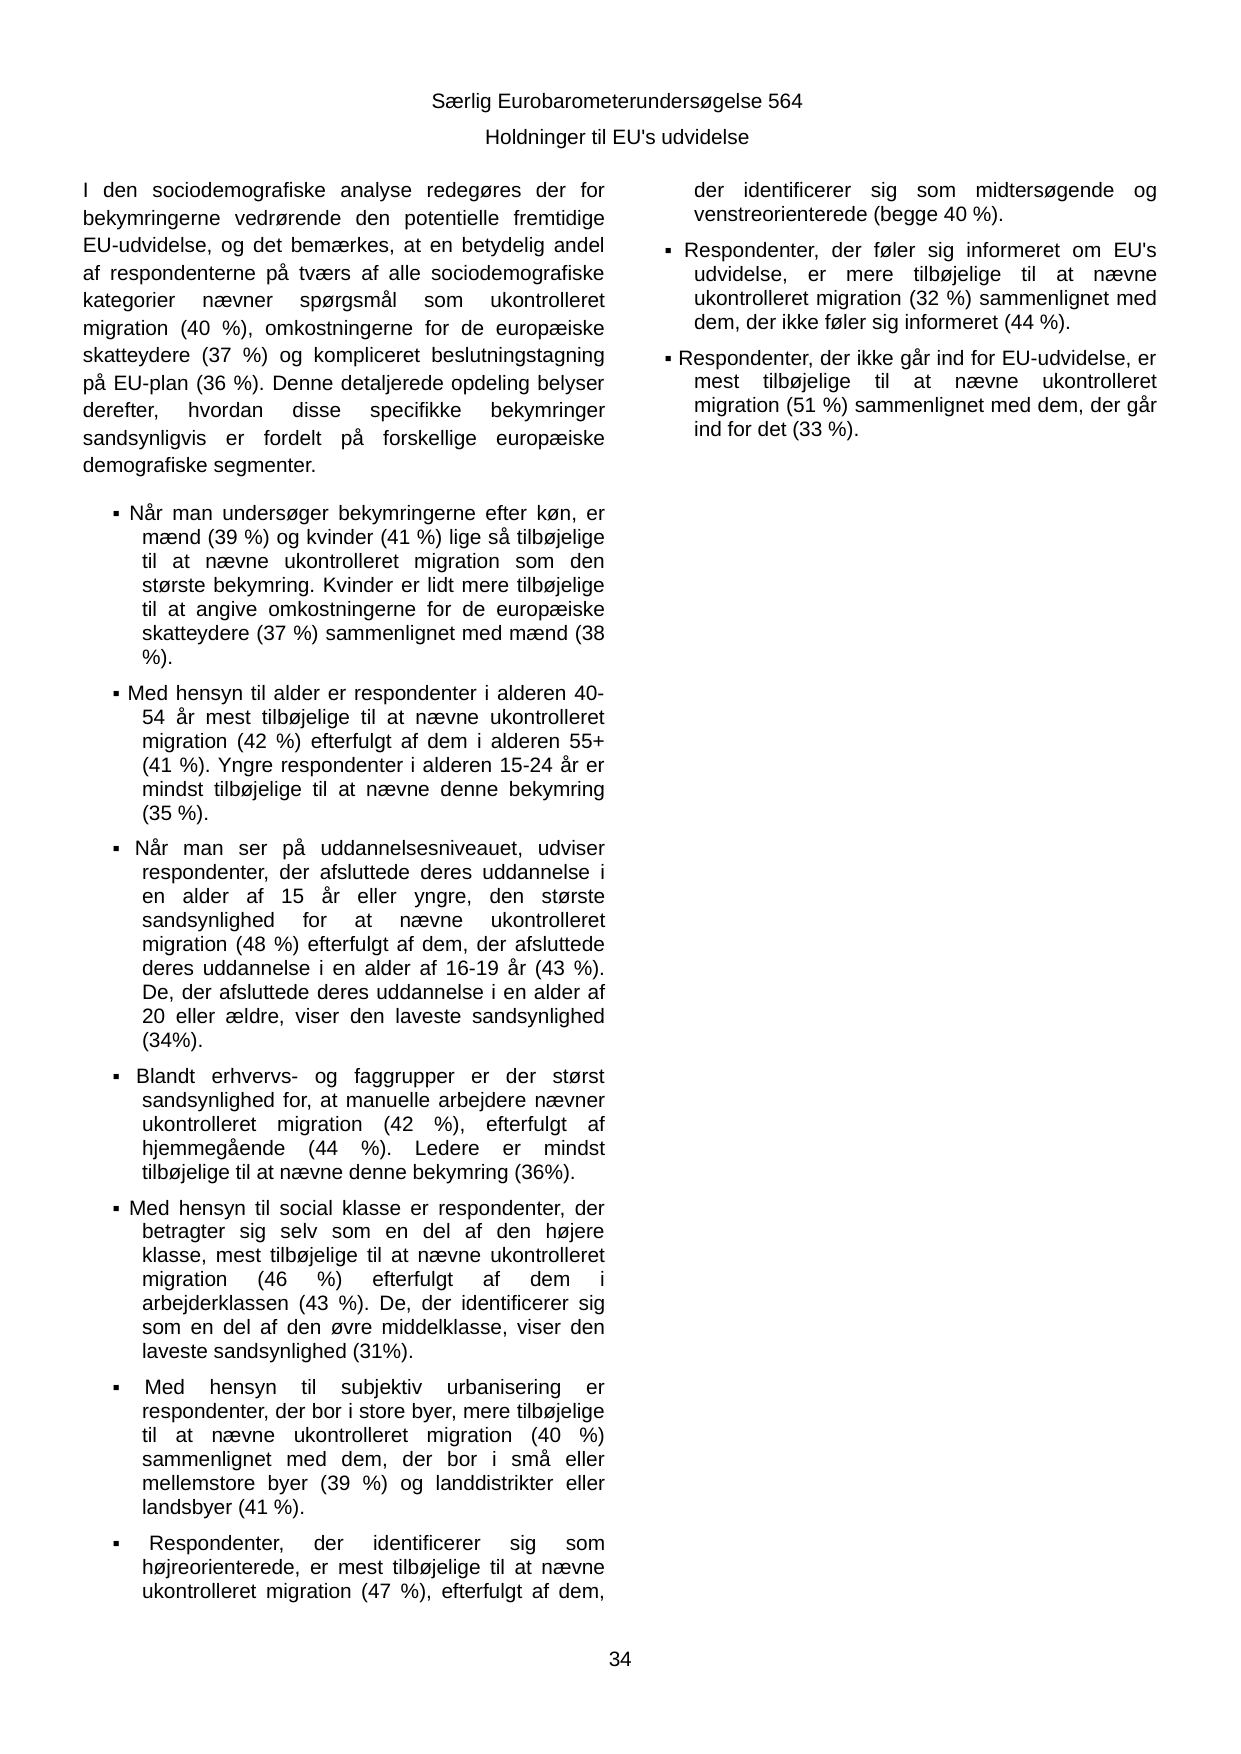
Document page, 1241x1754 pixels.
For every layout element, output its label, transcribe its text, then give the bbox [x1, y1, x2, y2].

text der identificerer sig som midtersøgende og venstreorienterede (begge 40 %). [664, 178, 1157, 226]
text ▪ Med hensyn til alder er respondenter i alderen 40-54 år mest tilbøjelige til at nævne ukontrolleret migration (42 %) efterfulgt af dem i alderen 55+ (41 %). Yngre respondenter i alderen 15-24 år er mindst tilbøjelige til at nævne denne bekymring (35 %). [112, 681, 605, 824]
text ▪ Blandt erhvervs- og faggrupper er der størst sandsynlighed for, at manuelle arbejdere nævner ukontrolleret migration (42 %), efterfulgt af hjemmegående (44 %). Ledere er mindst tilbøjelige til at nævne denne bekymring (36%). [112, 1064, 605, 1183]
text ▪ Med hensyn til social klasse er respondenter, der betragter sig selv som en del af den højere klasse, mest tilbøjelige til at nævne ukontrolleret migration (46 %) efterfulgt af dem i arbejderklassen (43 %). De, der identificerer sig som en del af den øvre middelklasse, viser den laveste sandsynlighed (31%). [112, 1195, 605, 1363]
text ▪ Respondenter, der ikke går ind for EU-udvidelse, er mest tilbøjelige til at nævne ukontrolleret migration (51 %) sammenlignet med dem, der går ind for det (33 %). [664, 345, 1157, 441]
text ▪ Respondenter, der identificerer sig som højreorienterede, er mest tilbøjelige til at nævne ukontrolleret migration (47 %), efterfulgt af dem, [112, 1531, 605, 1602]
text ▪ Når man undersøger bekymringerne efter køn, er mænd (39 %) og kvinder (41 %) lige så tilbøjelige til at nævne ukontrolleret migration som den største bekymring. Kvinder er lidt mere tilbøjelige til at angive omkostningerne for de europæiske skatteydere (37 %) sammenlignet med mænd (38 %). [112, 501, 605, 669]
text ▪ Respondenter, der føler sig informeret om EU's udvidelse, er mere tilbøjelige til at nævne ukontrolleret migration (32 %) sammenlignet med dem, der ikke føler sig informeret (44 %). [664, 238, 1157, 333]
text ▪ Når man ser på uddannelsesniveauet, udviser respondenter, der afsluttede deres uddannelse i en alder af 15 år eller yngre, den største sandsynlighed for at nævne ukontrolleret migration (48 %) efterfulgt af dem, der afsluttede deres uddannelse i en alder af 16-19 år (43 %). De, der afsluttede deres uddannelse i en alder af 20 eller ældre, viser den laveste sandsynlighed (34%). [112, 836, 605, 1052]
text I den sociodemografiske analyse redegøres der for bekymringerne vedrørende den potentielle fremtidige EU-udvidelse, og det bemærkes, at en betydelig andel af respondenterne på tværs af alle sociodemografiske kategorier nævner spørgsmål som ukontrolleret migration (40 %), omkostningerne for de europæiske skatteydere (37 %) og kompliceret beslutningstagning på EU-plan (36 %). Denne detaljerede opdeling belyser derefter, hvordan disse specifikke bekymringer sandsynligvis er fordelt på forskellige europæiske demografiske segmenter. [83, 178, 605, 477]
text ▪ Med hensyn til subjektiv urbanisering er respondenter, der bor i store byer, mere tilbøjelige til at nævne ukontrolleret migration (40 %) sammenlignet med dem, der bor i små eller mellemstore byer (39 %) og landdistrikter eller landsbyer (41 %). [112, 1375, 605, 1519]
